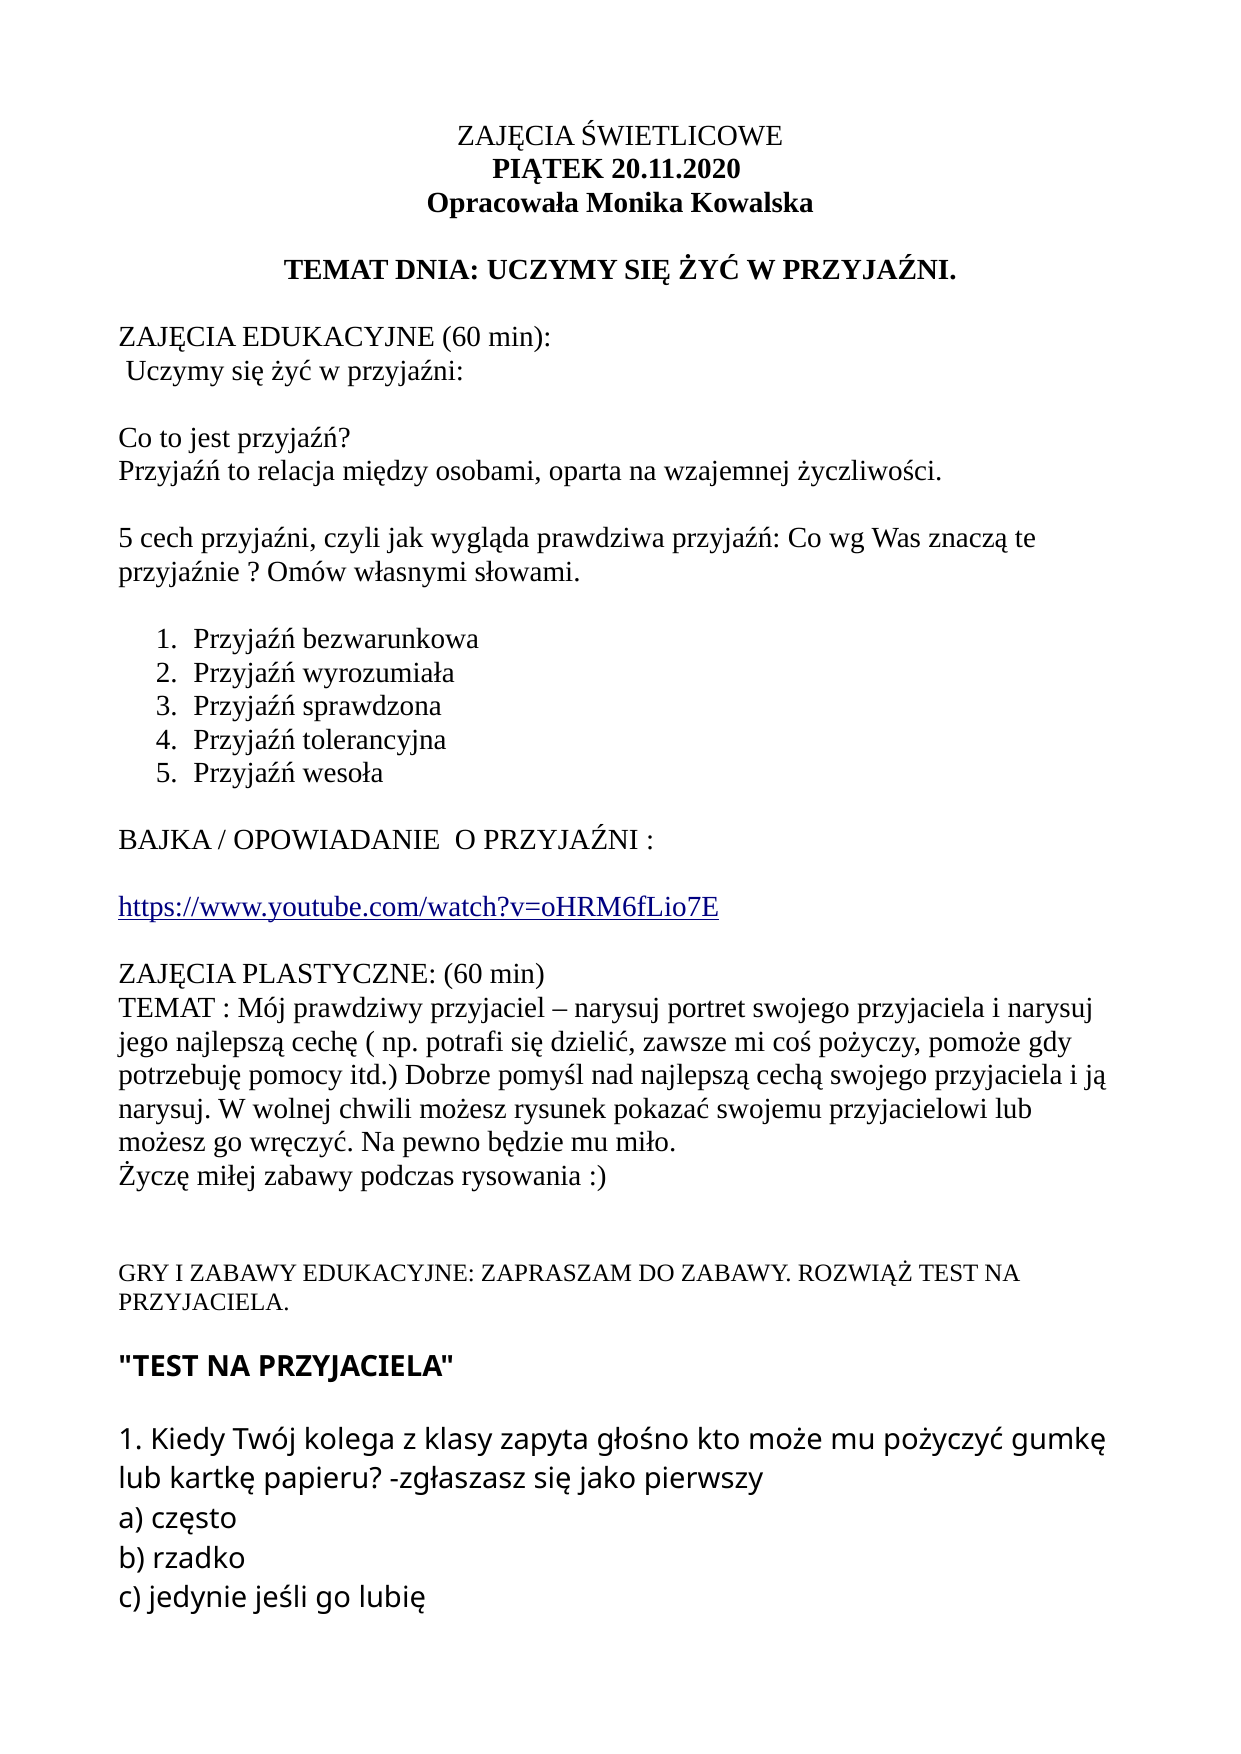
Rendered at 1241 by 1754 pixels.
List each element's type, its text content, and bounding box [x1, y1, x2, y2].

text Życzę miłej zabawy podczas rysowania :) [118, 1158, 1122, 1191]
text Przyjaźń to relacja między osobami, oparta na wzajemnej życzliwości. [118, 453, 1122, 487]
text GRY I ZABAWY EDUKACYJNE: ZAPRASZAM DO ZABAWY. ROZWIĄŻ TEST NA PRZYJACIELA. [118, 1258, 1122, 1316]
text "TEST NA PRZYJACIELA" 1. Kiedy Twój kolega z klasy zapyta głośno kto może mu pożyczyć gumkę lub kartkę papieru? -zgłaszasz się jako pierwszy a) często b) rzadko c) jedynie jeśli go lubię [118, 1345, 1122, 1616]
list Przyjaźń tolerancyjna [156, 722, 1122, 755]
text Co to jest przyjaźń? [118, 420, 1122, 453]
text Uczymy się żyć w przyjaźni: [118, 353, 1122, 386]
text ZAJĘCIA EDUKACYJNE (60 min): [118, 319, 1122, 353]
list Przyjaźń wesoła [156, 755, 1122, 789]
text ZAJĘCIA ŚWIETLICOWE [118, 118, 1122, 152]
text ZAJĘCIA PLASTYCZNE: (60 min) [118, 957, 1122, 990]
list Przyjaźń wyrozumiała [156, 655, 1122, 688]
text TEMAT : Mój prawdziwy przyjaciel – narysuj portret swojego przyjaciela i narysuj jego najlepszą cechę ( np. potrafi się dzielić, zawsze mi coś pożyczy, pomoże gdy potrzebuję pomocy itd.) Dobrze pomyśl nad najlepszą cechą swojego przyjaciela i ją narysuj. W wolnej chwili możesz rysunek pokazać swojemu przyjacielowi lub możesz go wręczyć. Na pewno będzie mu miło. [118, 990, 1122, 1158]
text https://www.youtube.com/watch?v=oHRM6fLio7E [118, 889, 1122, 923]
list Przyjaźń sprawdzona [156, 688, 1122, 722]
list Przyjaźń bezwarunkowa [156, 621, 1122, 655]
text BAJKA / OPOWIADANIE O PRZYJAŹNI : [118, 822, 1122, 856]
text Opracowała Monika Kowalska [118, 185, 1122, 219]
text PIĄTEK 20.11.2020 [118, 152, 1122, 185]
text 5 cech przyjaźni, czyli jak wygląda prawdziwa przyjaźń: Co wg Was znaczą te przyjaźnie ? Omów własnymi słowami. [118, 521, 1122, 588]
text TEMAT DNIA: UCZYMY SIĘ ŻYĆ W PRZYJAŹNI. [118, 252, 1122, 286]
